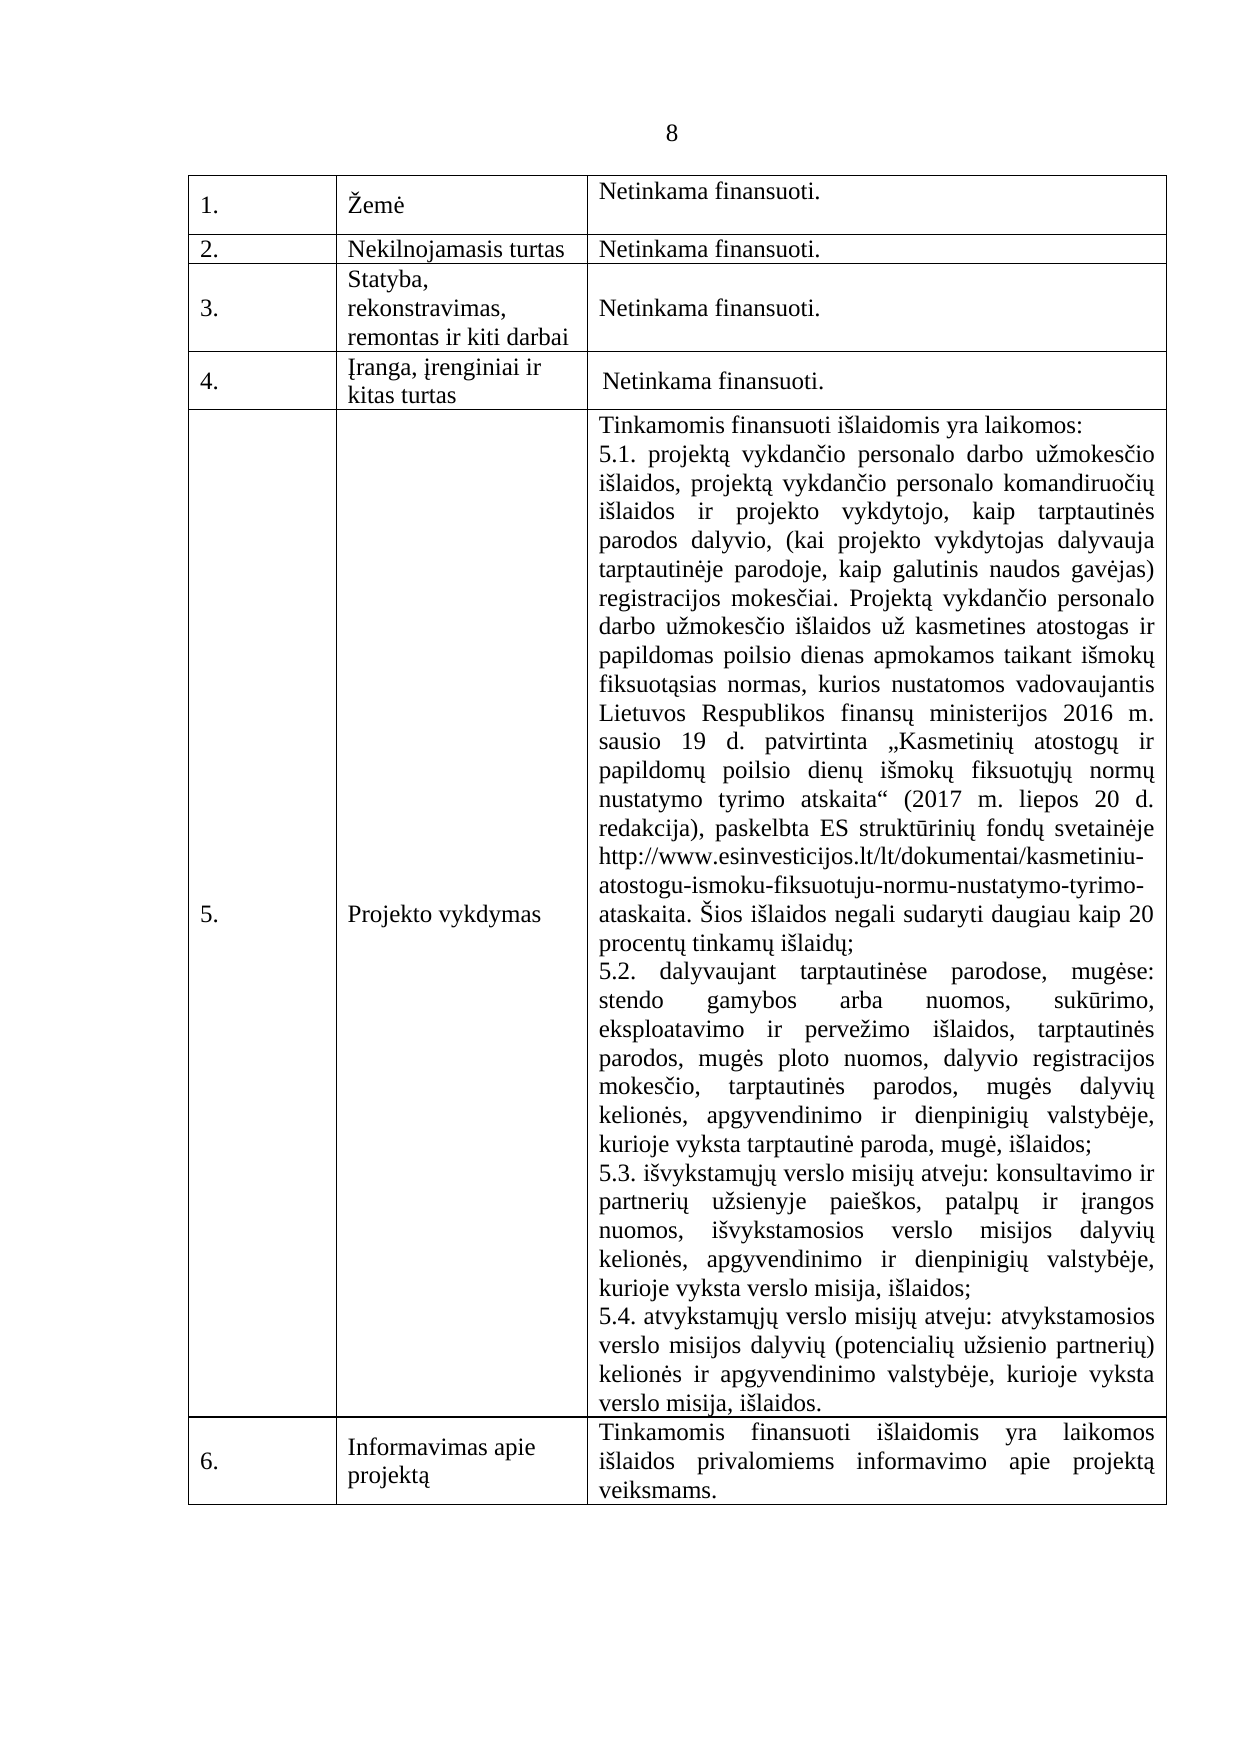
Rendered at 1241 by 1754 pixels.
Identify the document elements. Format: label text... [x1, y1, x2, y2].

table_cell Projekto vykdymas [337, 410, 587, 1416]
table_cell 1. [189, 176, 336, 233]
table_cell 6. [189, 1418, 336, 1504]
table_cell Įranga, įrenginiai ir kitas turtas [337, 352, 587, 409]
table_cell 5. [189, 410, 336, 1416]
table_cell Nekilnojamasis turtas [337, 235, 587, 263]
table_cell Tinkamomis finansuoti išlaidomis yra laikomos: 5.1. projektą vykdančio personalo darbo užmokesčio išlaidos, projektą vykdančio personalo komandiruočių išlaidos ir projekto vykdytojo, kaip tarptautinės parodos dalyvio, (kai projekto vykdytojas dalyvauja tarptautinėje parodoje, kaip galutinis naudos gavėjas) registracijos mokesčiai. Projektą vykdančio personalo darbo užmokesčio išlaidos už kasmetines atostogas ir papildomas poilsio dienas apmokamos taikant išmokų fiksuotąsias normas, kurios nustatomos vadovaujantis Lietuvos Respublikos finansų ministerijos 2016 m. sausio 19 d. patvirtinta „Kasmetinių atostogų ir papildomų poilsio dienų išmokų fiksuotųjų normų nustatymo tyrimo atskaita“ (2017 m. liepos 20 d. redakcija), paskelbta ES struktūrinių fondų svetainėje http://www.esinvesticijos.lt/lt/dokumentai/kasmetiniu-atostogu-ismoku-fiksuotuju-normu-nustatymo-tyrimo-ataskaita. Šios išlaidos negali sudaryti daugiau kaip 20 procentų tinkamų išlaidų; 5.2. dalyvaujant tarptautinėse parodose, mugėse: stendo gamybos arba nuomos, sukūrimo, eksploatavimo ir pervežimo išlaidos, tarptautinės parodos, mugės ploto nuomos, dalyvio registracijos mokesčio, tarptautinės parodos, mugės dalyvių kelionės, apgyvendinimo ir dienpinigių valstybėje, kurioje vyksta tarptautinė paroda, mugė, išlaidos; 5.3. išvykstamųjų verslo misijų atveju: konsultavimo ir partnerių užsienyje paieškos, patalpų ir įrangos nuomos, išvykstamosios verslo misijos dalyvių kelionės, apgyvendinimo ir dienpinigių valstybėje, kurioje vyksta verslo misija, išlaidos; 5.4. atvykstamųjų verslo misijų atveju: atvykstamosios verslo misijos dalyvių (potencialių užsienio partnerių) kelionės ir apgyvendinimo valstybėje, kurioje vyksta verslo misija, išlaidos. [588, 410, 1166, 1416]
table_cell Netinkama finansuoti. [588, 264, 1166, 351]
table_cell 3. [189, 264, 336, 351]
table_cell Netinkama finansuoti. [588, 235, 1166, 263]
table_cell Statyba, rekonstravimas, remontas ir kiti darbai [337, 264, 587, 351]
table_cell Netinkama finansuoti. [588, 352, 1166, 409]
table_cell 2. [189, 235, 336, 263]
table_cell Tinkamomis finansuoti išlaidomis yra laikomos išlaidos privalomiems informavimo apie projektą veiksmams. [588, 1418, 1166, 1504]
table_cell Žemė [337, 176, 587, 233]
table_cell Netinkama finansuoti. [588, 176, 1166, 233]
table_cell Informavimas apie projektą [337, 1418, 587, 1504]
table_cell 4. [189, 352, 336, 409]
